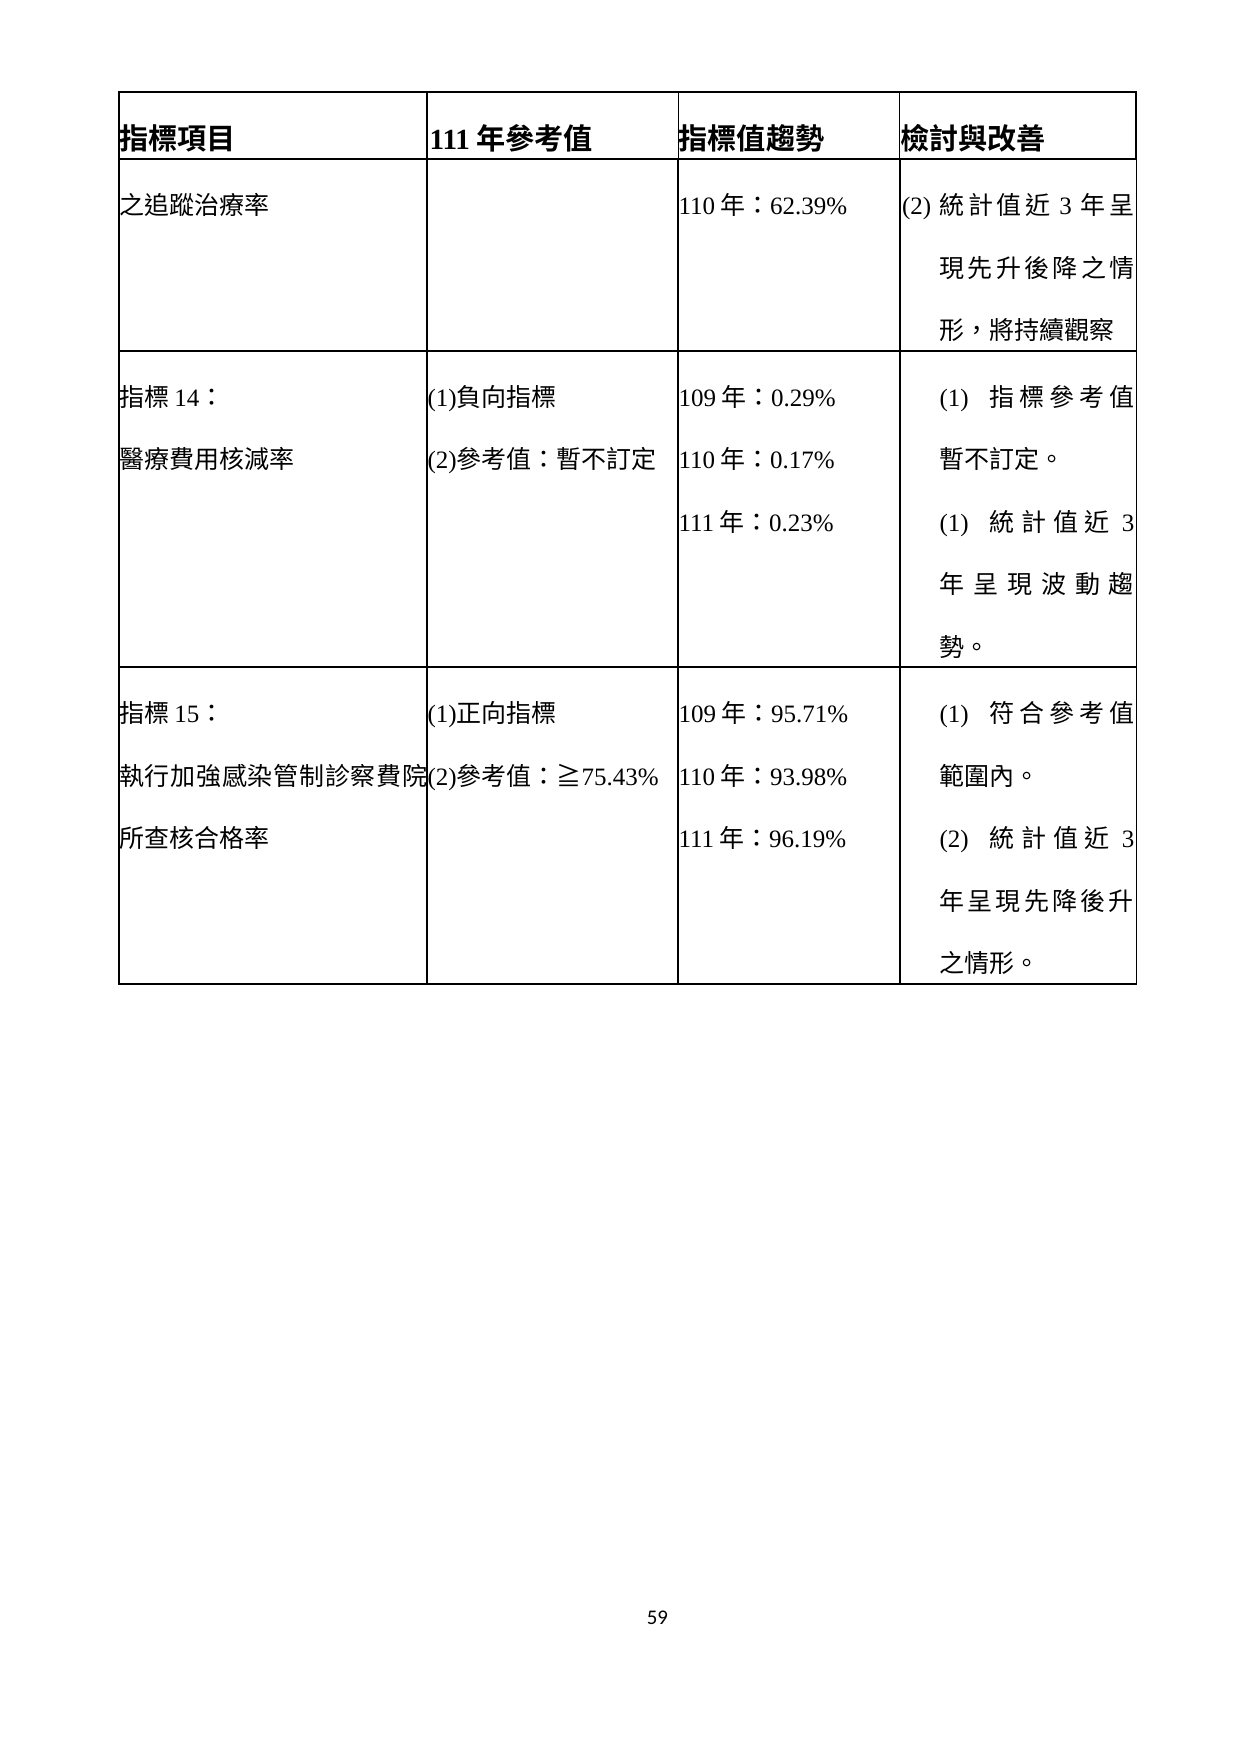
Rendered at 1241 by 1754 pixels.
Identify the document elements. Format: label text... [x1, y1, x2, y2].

table_cell 符合參考值範圍內。 統計值近3年呈現先升後降之情形，將持續觀察 [901, 160, 1136, 349]
table_cell 110年：62.39% [679, 160, 899, 349]
table_header 指標值趨勢 [679, 93, 899, 158]
table_cell 109年：0.29% 110年：0.17% 111年：0.23% [679, 352, 899, 666]
table_cell 符合參考值範圍內。 統計值近3年呈現先降後升之情形。 [901, 668, 1136, 983]
table_cell 指標14： 醫療費用核減率 [120, 352, 426, 666]
table_header 檢討與改善 [900, 93, 1135, 158]
table_cell 109年：95.71% 110年：93.98% 111年：96.19% [679, 668, 899, 983]
table_header 111年參考值 [428, 93, 678, 158]
table_cell 之追蹤治療率 [120, 160, 426, 349]
table_cell (1)正向指標 (2)參考值：≧75.43% [428, 668, 677, 983]
table_header 指標項目 [120, 93, 426, 158]
table_cell 指標參考值暫不訂定。 統計值近3年呈現波動趨勢。 [901, 352, 1136, 666]
table_cell 指標15： 執行加強感染管制診察費院所查核合格率 [120, 668, 426, 983]
table_cell (1)負向指標 (2)參考值：暫不訂定 [428, 352, 677, 666]
table_cell [428, 160, 677, 349]
